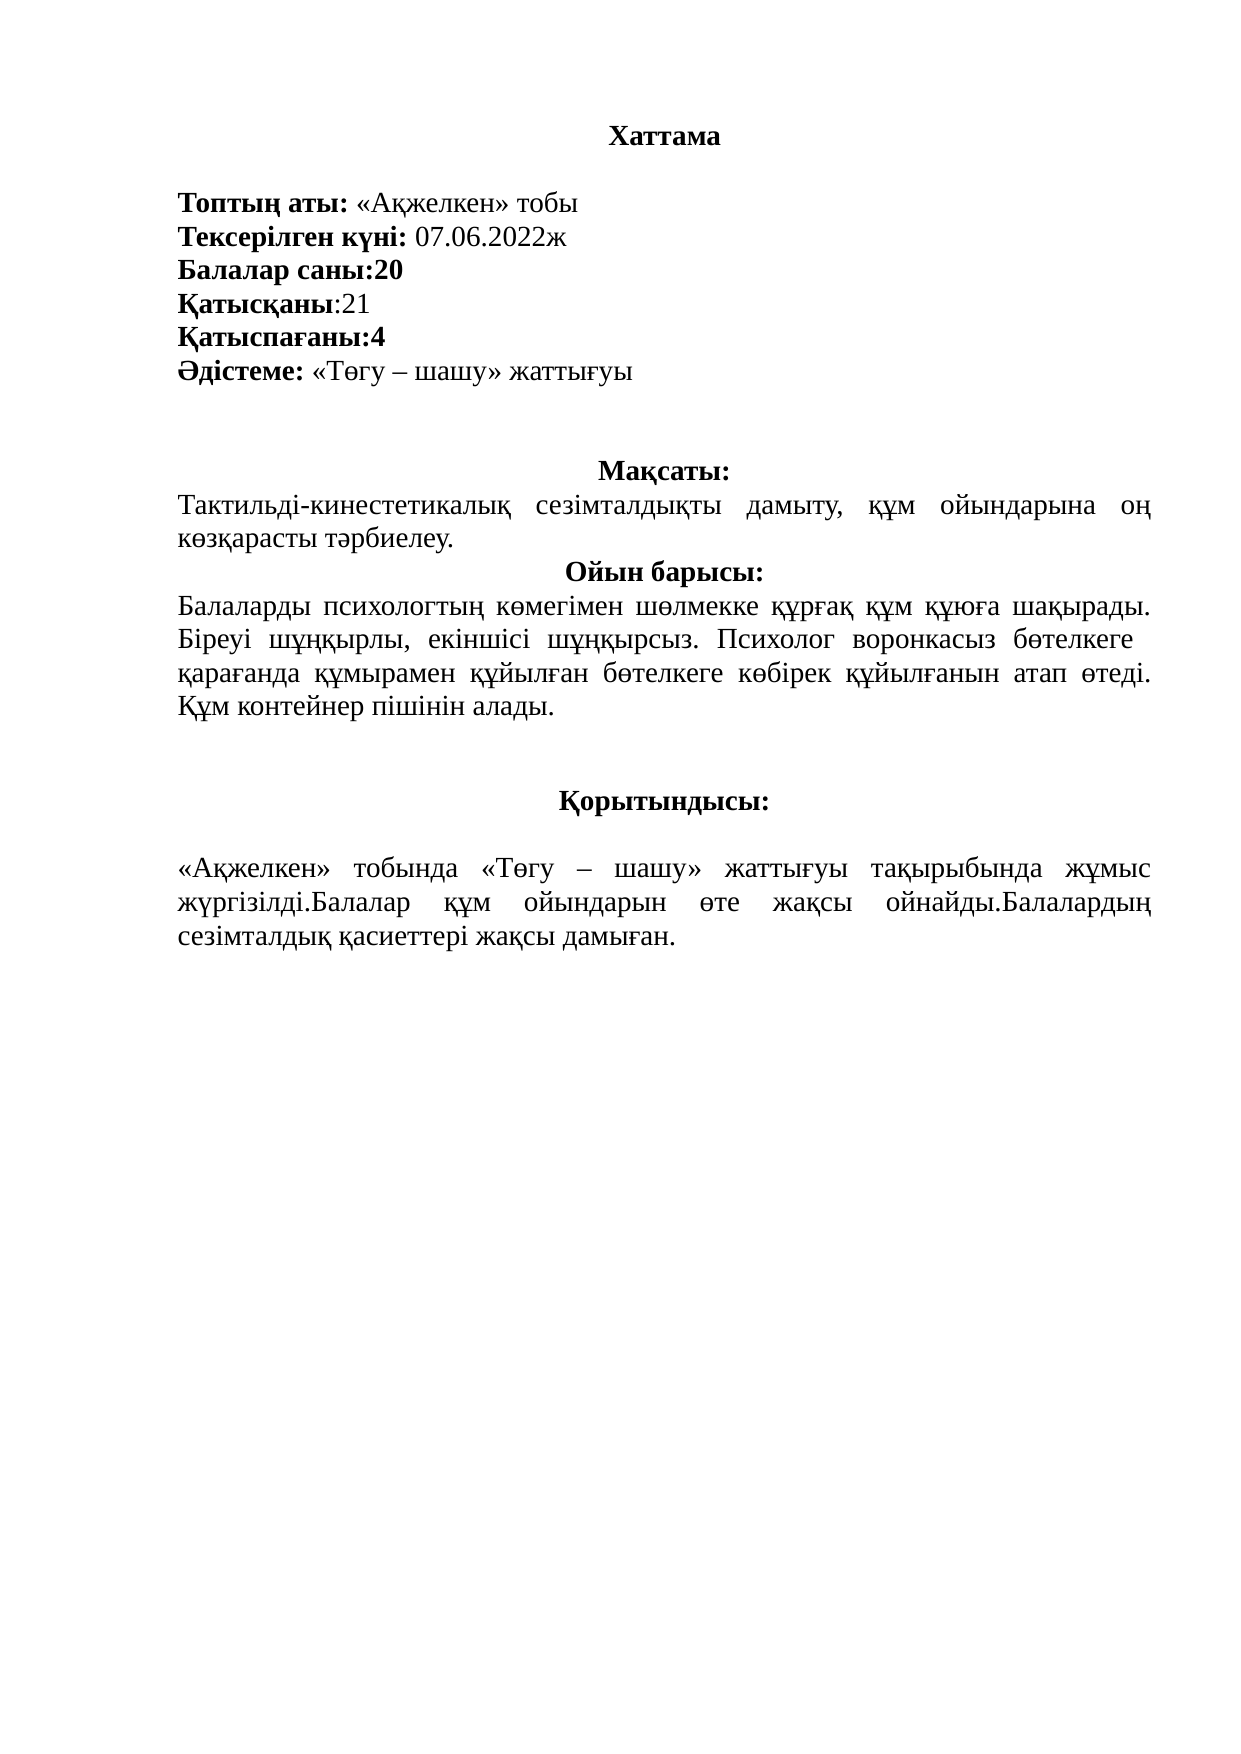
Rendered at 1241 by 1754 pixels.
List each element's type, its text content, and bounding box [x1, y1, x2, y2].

text «Ақжелкен» тобында «Төгу – шашу» жаттығуы тақырыбында жұмыс жүргізілді.Балалар құм ойындарын өте жақсы ойнайды.Балалардың сезімталдық қасиеттері жақсы дамыған. [177, 851, 1152, 951]
text Қорытындысы: [177, 783, 1152, 817]
text Балалар саны:20 [177, 252, 1152, 286]
text Тактильді-кинестетикалық сезімталдықты дамыту, құм ойындарына оң көзқарасты тәрбиелеу. [177, 487, 1152, 554]
text Балаларды психологтың көмегімен шөлмекке құрғақ құм құюға шақырады. Біреуі шұңқырлы, екіншісі шұңқырсыз. Психолог воронкасыз бөтелкеге ​​қарағанда құмырамен құйылған бөтелкеге ​​көбірек құйылғанын атап өтеді. Құм контейнер пішінін алады. [177, 588, 1152, 722]
text Ойын барысы: [177, 554, 1152, 588]
text Мақсаты: [177, 453, 1152, 487]
text Қатысқаны:21 [177, 286, 1152, 319]
text Топтың аты: «Ақжелкен» тобы [177, 185, 1152, 219]
text Тексерілген күні: 07.06.2022ж [177, 219, 1152, 252]
text Әдістеме: «Төгу – шашу» жаттығуы [177, 353, 1152, 386]
text Қатыспағаны:4 [177, 319, 1152, 353]
text Хаттама [177, 118, 1152, 152]
